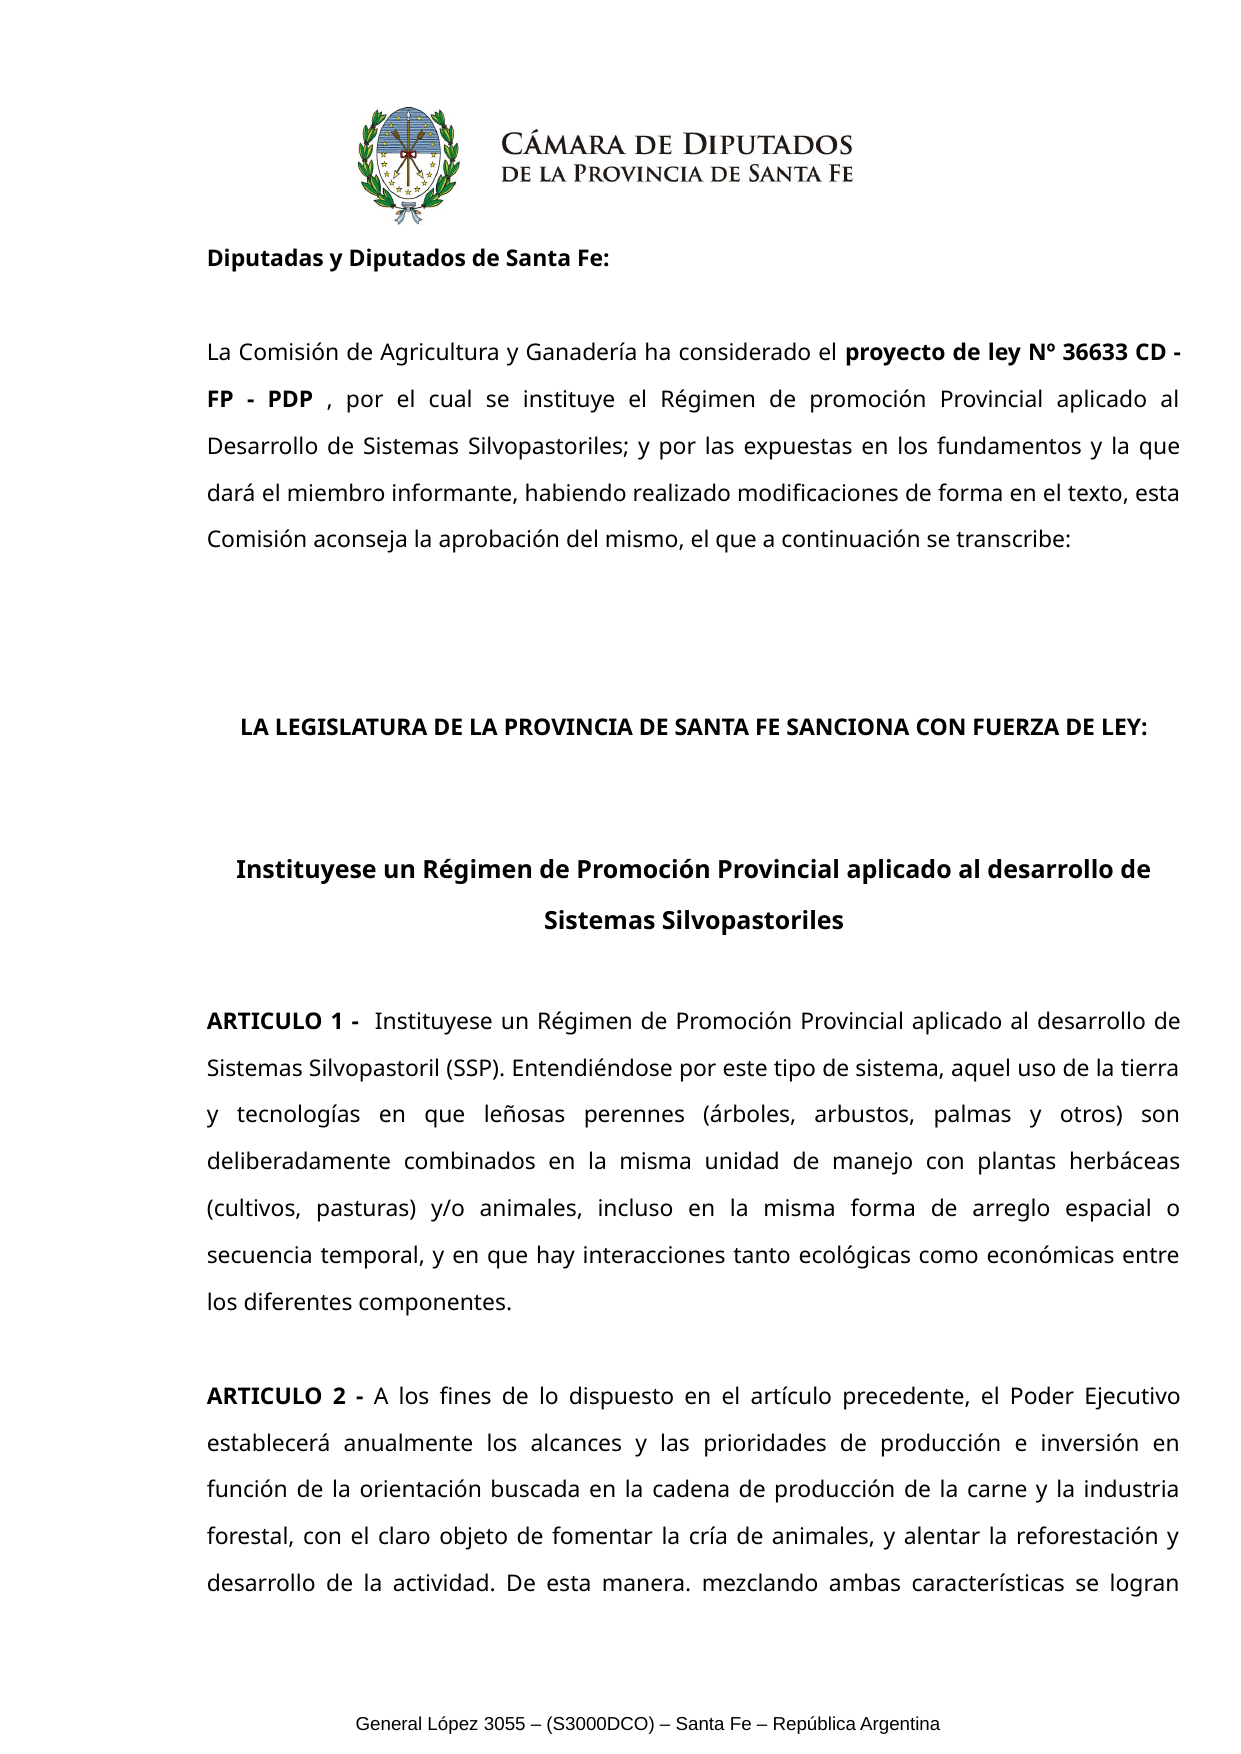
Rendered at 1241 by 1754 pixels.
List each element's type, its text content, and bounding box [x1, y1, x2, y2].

text Instituyese un Régimen de Promoción Provincial aplicado al desarrollo de Sistemas Silvopastoriles [207, 852, 1181, 937]
text Diputadas y Diputados de Santa Fe: [207, 242, 1181, 273]
text LA LEGISLATURA DE LA PROVINCIA DE SANTA FE SANCIONA CON FUERZA DE LEY: [207, 711, 1181, 742]
text ARTICULO 2 - A los fines de lo dispuesto en el artículo precedente, el Poder Ejecutivo establecerá anualmente los alcances y las prioridades de producción e inversión en función de la orientación buscada en la cadena de producción de la carne y la industria forestal, con el claro objeto de fomentar la cría de animales, y alentar la reforestación y desarrollo de la actividad. De esta manera. mezclando ambas características se logran [207, 1380, 1181, 1598]
picture [357, 107, 853, 229]
text La Comisión de Agricultura y Ganadería ha considerado el proyecto de ley Nº 36633 CD - FP - PDP , por el cual se instituye el Régimen de promoción Provincial aplicado al Desarrollo de Sistemas Silvopastoriles; y por las expuestas en los fundamentos y la que dará el miembro informante, habiendo realizado modificaciones de forma en el texto, esta Comisión aconseja la aprobación del mismo, el que a continuación se transcribe: [207, 336, 1181, 555]
text ARTICULO 1 - Instituyese un Régimen de Promoción Provincial aplicado al desarrollo de Sistemas Silvopastoril (SSP). Entendiéndose por este tipo de sistema, aquel uso de la tierra y tecnologías en que leñosas perennes (árboles, arbustos, palmas y otros) son deliberadamente combinados en la misma unidad de manejo con plantas herbáceas (cultivos, pasturas) y/o animales, incluso en la misma forma de arreglo espacial o secuencia temporal, y en que hay interacciones tanto ecológicas como económicas entre los diferentes componentes. [207, 1005, 1181, 1317]
